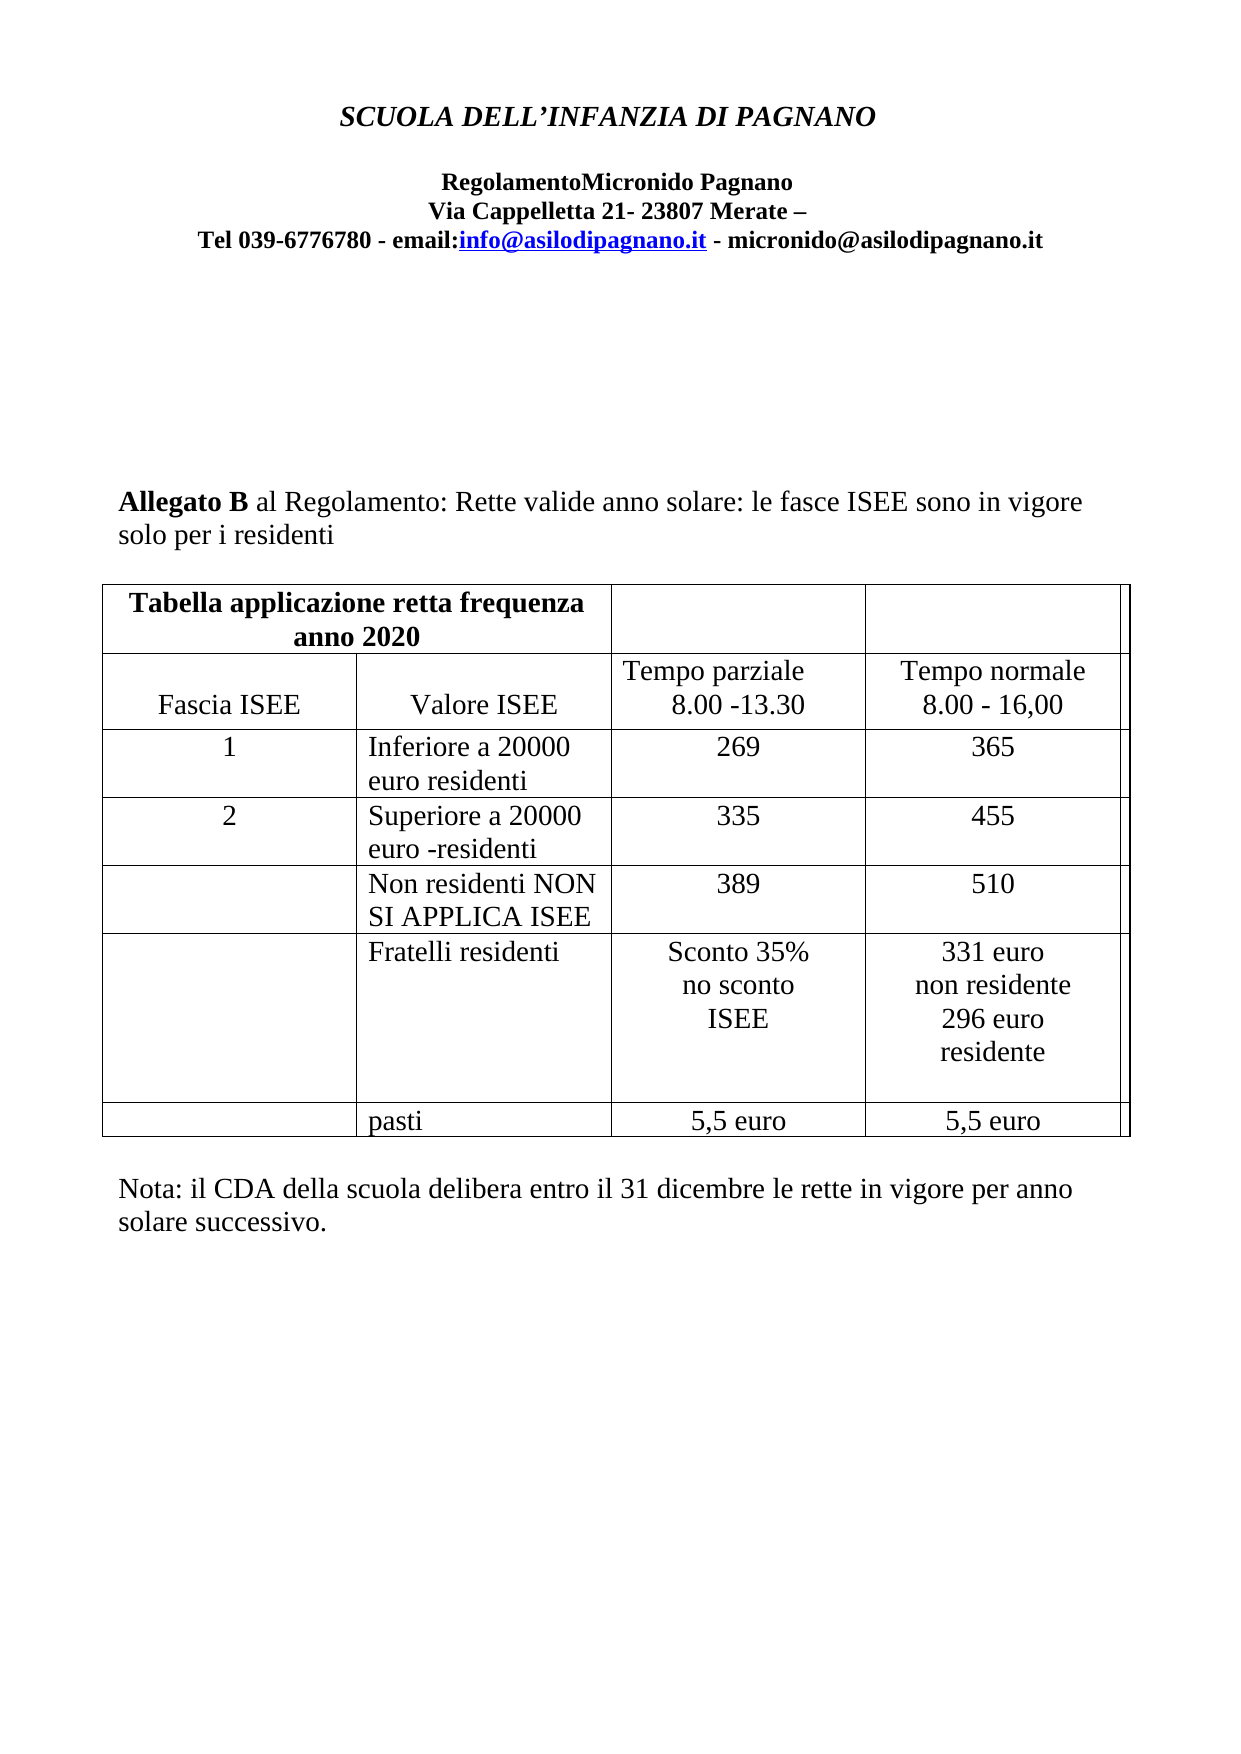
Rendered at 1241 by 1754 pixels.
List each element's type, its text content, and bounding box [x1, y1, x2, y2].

table_cell Non residenti NON SI APPLICA ISEE [357, 866, 611, 933]
table_cell 331 euro non residente 296 euro residente [866, 934, 1120, 1102]
table_header [612, 585, 865, 652]
table_cell Tempo Parziale 8.00 – 13,30 [1121, 654, 1129, 728]
table_cell 384 [1121, 866, 1129, 933]
table_header Tabella applicazione retta frequenza anno 2020 [103, 585, 611, 652]
table_cell 330 [1121, 798, 1129, 865]
table_cell 510 [866, 866, 1120, 933]
table_cell [103, 934, 356, 1102]
table_cell Superiore a 20000 euro -residenti [357, 798, 611, 865]
table_cell 5,2 euro [1121, 1103, 1129, 1136]
table_cell 5,5 euro [612, 1103, 865, 1136]
table_cell [103, 866, 356, 933]
table_cell Fratelli residenti [357, 934, 611, 1102]
table_cell Tempo normale 8.00 - 16,00 [866, 654, 1120, 728]
table_cell 2 [103, 798, 356, 865]
table_cell 335 [612, 798, 865, 865]
table_cell 269 [612, 730, 865, 797]
table_cell 250 euro non residente 215 euro residente [1121, 934, 1129, 1102]
table_cell 1 [103, 730, 356, 797]
table_cell [103, 1103, 356, 1136]
table_cell 365 [866, 730, 1120, 797]
text Allegato B al Regolamento: Rette valide anno solare: le fasce ISEE sono in vigore solo per i residenti [118, 484, 1122, 551]
table_cell 389 [612, 866, 865, 933]
table_cell pasti [357, 1103, 611, 1136]
table_header [866, 585, 1120, 652]
table_cell 455 [866, 798, 1120, 865]
table_cell Valore ISEE [357, 654, 611, 728]
table_cell Sconto 35% no sconto ISEE [612, 934, 865, 1102]
text Nota: il CDA della scuola delibera entro il 31 dicembre le rette in vigore per anno solare successivo. [118, 1171, 1122, 1238]
table_cell Inferiore a 20000 euro residenti [357, 730, 611, 797]
table_cell 264 [1121, 730, 1129, 797]
table_cell 5,5 euro [866, 1103, 1120, 1136]
table_cell Tempo parziale 8.00 -13.30 [612, 654, 865, 728]
table_cell Fascia ISEE [103, 654, 356, 728]
table_header [1121, 585, 1129, 652]
